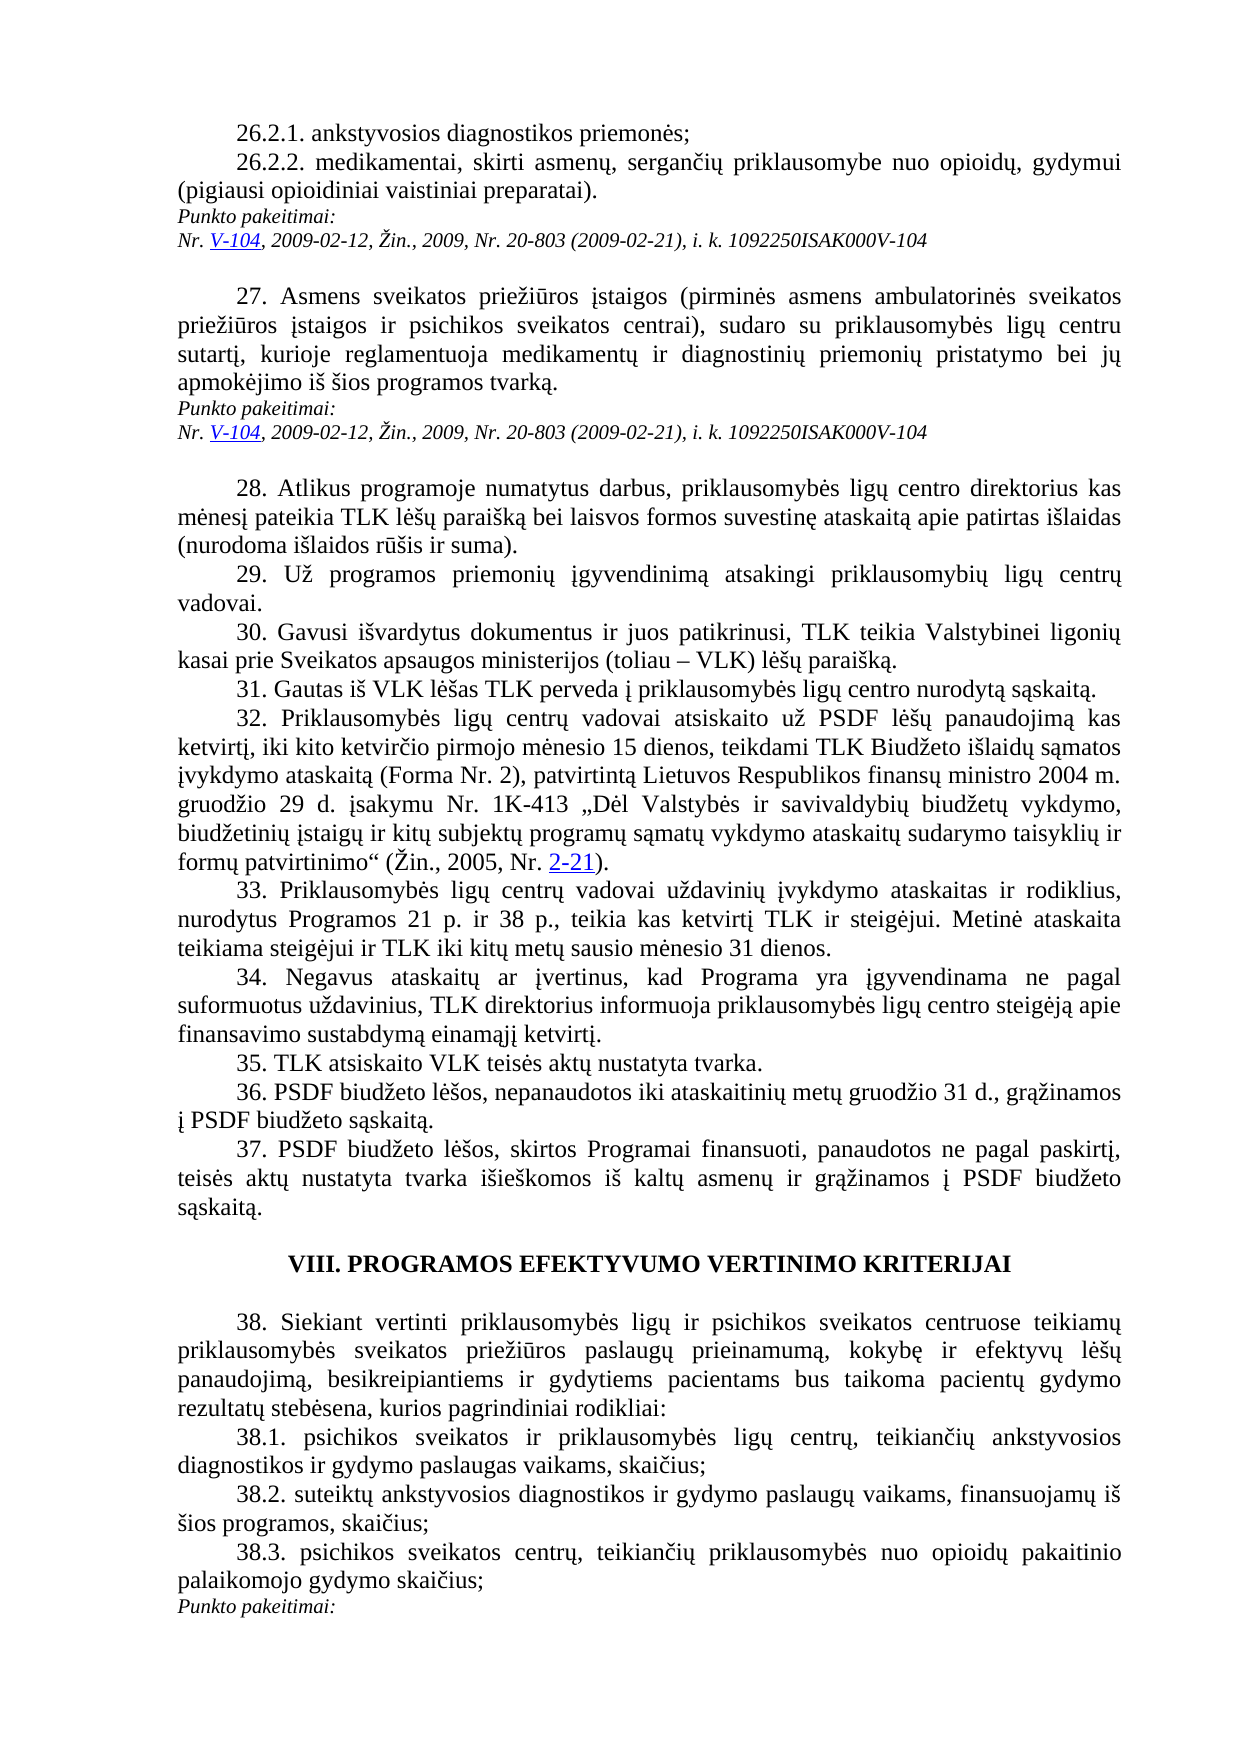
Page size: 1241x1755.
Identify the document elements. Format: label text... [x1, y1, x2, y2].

text 35. TLK atsiskaito VLK teisės aktų nustatyta tvarka. [177, 1048, 1122, 1077]
text 26.2.2. medikamentai, skirti asmenų, sergančių priklausomybe nuo opioidų, gydymui (pigiausi opioidiniai vaistiniai preparatai). [177, 147, 1122, 204]
text 26.2.1. ankstyvosios diagnostikos priemonės; [177, 118, 1122, 147]
text 34. Negavus ataskaitų ar įvertinus, kad Programa yra įgyvendinama ne pagal suformuotus uždavinius, TLK direktorius informuoja priklausomybės ligų centro steigėją apie finansavimo sustabdymą einamąjį ketvirtį. [177, 962, 1122, 1048]
text Punkto pakeitimai: [177, 1594, 1122, 1618]
text Punkto pakeitimai: [177, 396, 1122, 420]
text 38.1. psichikos sveikatos ir priklausomybės ligų centrų, teikiančių ankstyvosios diagnostikos ir gydymo paslaugas vaikams, skaičius; [177, 1422, 1122, 1479]
text Nr. V-104, 2009-02-12, Žin., 2009, Nr. 20-803 (2009-02-21), i. k. 1092250ISAK000V-104 [177, 420, 1122, 444]
text Nr. V-104, 2009-02-12, Žin., 2009, Nr. 20-803 (2009-02-21), i. k. 1092250ISAK000V-104 [177, 228, 1122, 252]
text 33. Priklausomybės ligų centrų vadovai uždavinių įvykdymo ataskaitas ir rodiklius, nurodytus Programos 21 p. ir 38 p., teikia kas ketvirtį TLK ir steigėjui. Metinė ataskaita teikiama steigėjui ir TLK iki kitų metų sausio mėnesio 31 dienos. [177, 876, 1122, 962]
text VIII. PROGRAMOS EFEKTYVUMO VERTINIMO KRITERIJAI [177, 1249, 1122, 1278]
text 37. PSDF biudžeto lėšos, skirtos Programai finansuoti, panaudotos ne pagal paskirtį, teisės aktų nustatyta tvarka išieškomos iš kaltų asmenų ir grąžinamos į PSDF biudžeto sąskaitą. [177, 1134, 1122, 1221]
text 28. Atlikus programoje numatytus darbus, priklausomybės ligų centro direktorius kas mėnesį pateikia TLK lėšų paraišką bei laisvos formos suvestinę ataskaitą apie patirtas išlaidas (nurodoma išlaidos rūšis ir suma). [177, 473, 1122, 559]
text 29. Už programos priemonių įgyvendinimą atsakingi priklausomybių ligų centrų vadovai. [177, 559, 1122, 617]
text 30. Gavusi išvardytus dokumentus ir juos patikrinusi, TLK teikia Valstybinei ligonių kasai prie Sveikatos apsaugos ministerijos (toliau – VLK) lėšų paraišką. [177, 617, 1122, 674]
text 36. PSDF biudžeto lėšos, nepanaudotos iki ataskaitinių metų gruodžio 31 d., grąžinamos į PSDF biudžeto sąskaitą. [177, 1077, 1122, 1134]
text 38. Siekiant vertinti priklausomybės ligų ir psichikos sveikatos centruose teikiamų priklausomybės sveikatos priežiūros paslaugų prieinamumą, kokybę ir efektyvų lėšų panaudojimą, besikreipiantiems ir gydytiems pacientams bus taikoma pacientų gydymo rezultatų stebėsena, kurios pagrindiniai rodikliai: [177, 1307, 1122, 1422]
text 38.2. suteiktų ankstyvosios diagnostikos ir gydymo paslaugų vaikams, finansuojamų iš šios programos, skaičius; [177, 1479, 1122, 1537]
text 32. Priklausomybės ligų centrų vadovai atsiskaito už PSDF lėšų panaudojimą kas ketvirtį, iki kito ketvirčio pirmojo mėnesio 15 dienos, teikdami TLK Biudžeto išlaidų sąmatos įvykdymo ataskaitą (Forma Nr. 2), patvirtintą Lietuvos Respublikos finansų ministro 2004 m. gruodžio 29 d. įsakymu Nr. 1K-413 „Dėl Valstybės ir savivaldybių biudžetų vykdymo, biudžetinių įstaigų ir kitų subjektų programų sąmatų vykdymo ataskaitų sudarymo taisyklių ir formų patvirtinimo“ (Žin., 2005, Nr. 2-21). [177, 703, 1122, 876]
text Punkto pakeitimai: [177, 204, 1122, 228]
text 38.3. psichikos sveikatos centrų, teikiančių priklausomybės nuo opioidų pakaitinio palaikomojo gydymo skaičius; [177, 1537, 1122, 1594]
text 27. Asmens sveikatos priežiūros įstaigos (pirminės asmens ambulatorinės sveikatos priežiūros įstaigos ir psichikos sveikatos centrai), sudaro su priklausomybės ligų centru sutartį, kurioje reglamentuoja medikamentų ir diagnostinių priemonių pristatymo bei jų apmokėjimo iš šios programos tvarką. [177, 281, 1122, 396]
text 31. Gautas iš VLK lėšas TLK perveda į priklausomybės ligų centro nurodytą sąskaitą. [177, 674, 1122, 703]
